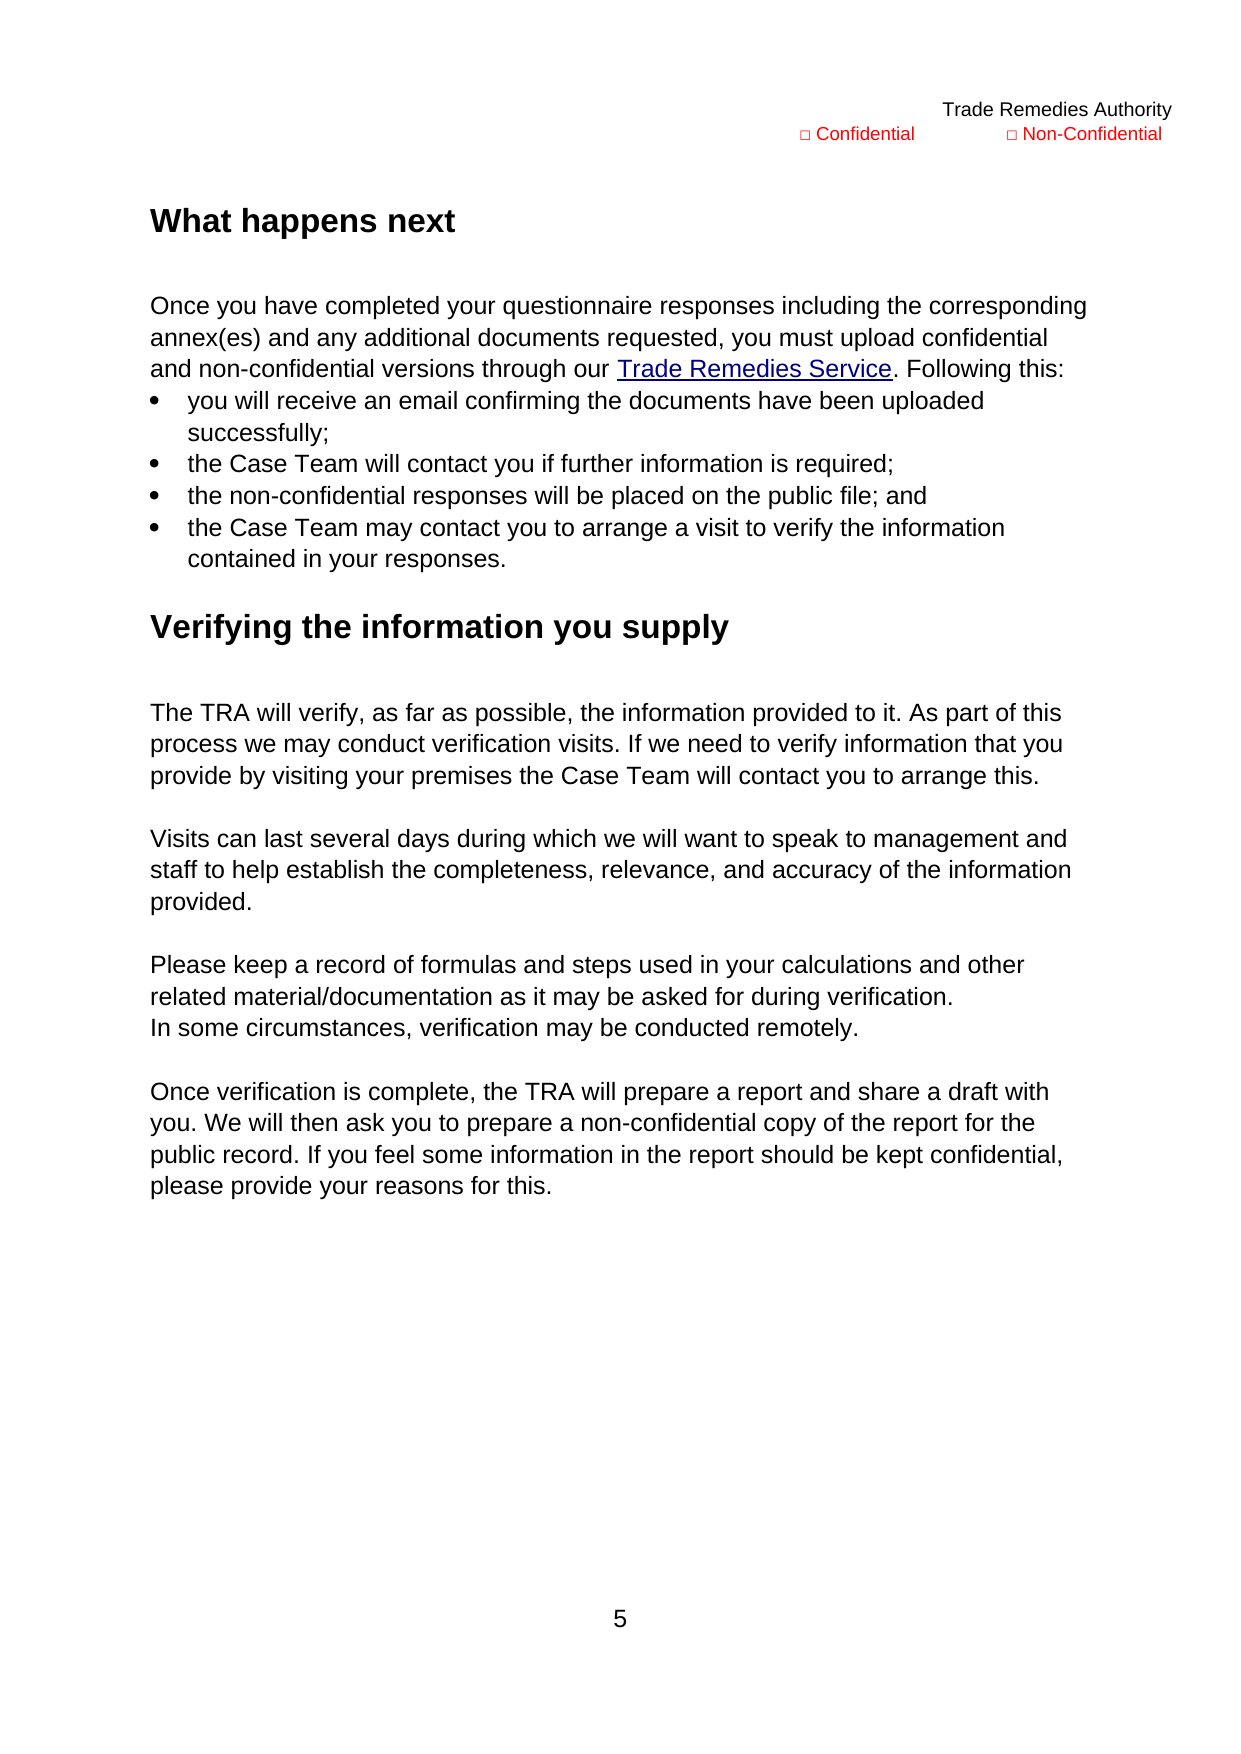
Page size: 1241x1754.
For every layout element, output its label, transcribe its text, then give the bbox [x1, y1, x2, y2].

list the Case Team will contact you if further information is required; [150, 449, 1090, 478]
list the non-confidential responses will be placed on the public file; and [150, 481, 1090, 510]
list you will receive an email confirming the documents have been uploaded successfully; [150, 386, 1090, 446]
text The TRA will verify, as far as possible, the information provided to it. As part of this process we may conduct verification visits. If we need to verify information that you provide by visiting your premises the Case Team will contact you to arrange this. [150, 698, 1090, 789]
text In some circumstances, verification may be conducted remotely. [150, 1013, 1090, 1042]
text Visits can last several days during which we will want to speak to management and staff to help establish the completeness, relevance, and accuracy of the information provided. [150, 824, 1090, 916]
list the Case Team may contact you to arrange a visit to verify the information contained in your responses. [150, 512, 1090, 573]
subtitle What happens next [150, 201, 1090, 239]
text Please keep a record of formulas and steps used in your calculations and other related material/documentation as it may be asked for during verification. [150, 950, 1090, 1011]
text Once you have completed your questionnaire responses including the corresponding annex(es) and any additional documents requested, you must upload confidential and non-confidential versions through our Trade Remedies Service. Following this: [150, 291, 1090, 383]
text Once verification is complete, the TRA will prepare a report and share a draft with you. We will then ask you to prepare a non-confidential copy of the report for the public record. If you feel some information in the report should be kept confidential, please provide your reasons for this. [150, 1076, 1090, 1200]
subtitle Verifying the information you supply [150, 607, 1090, 646]
